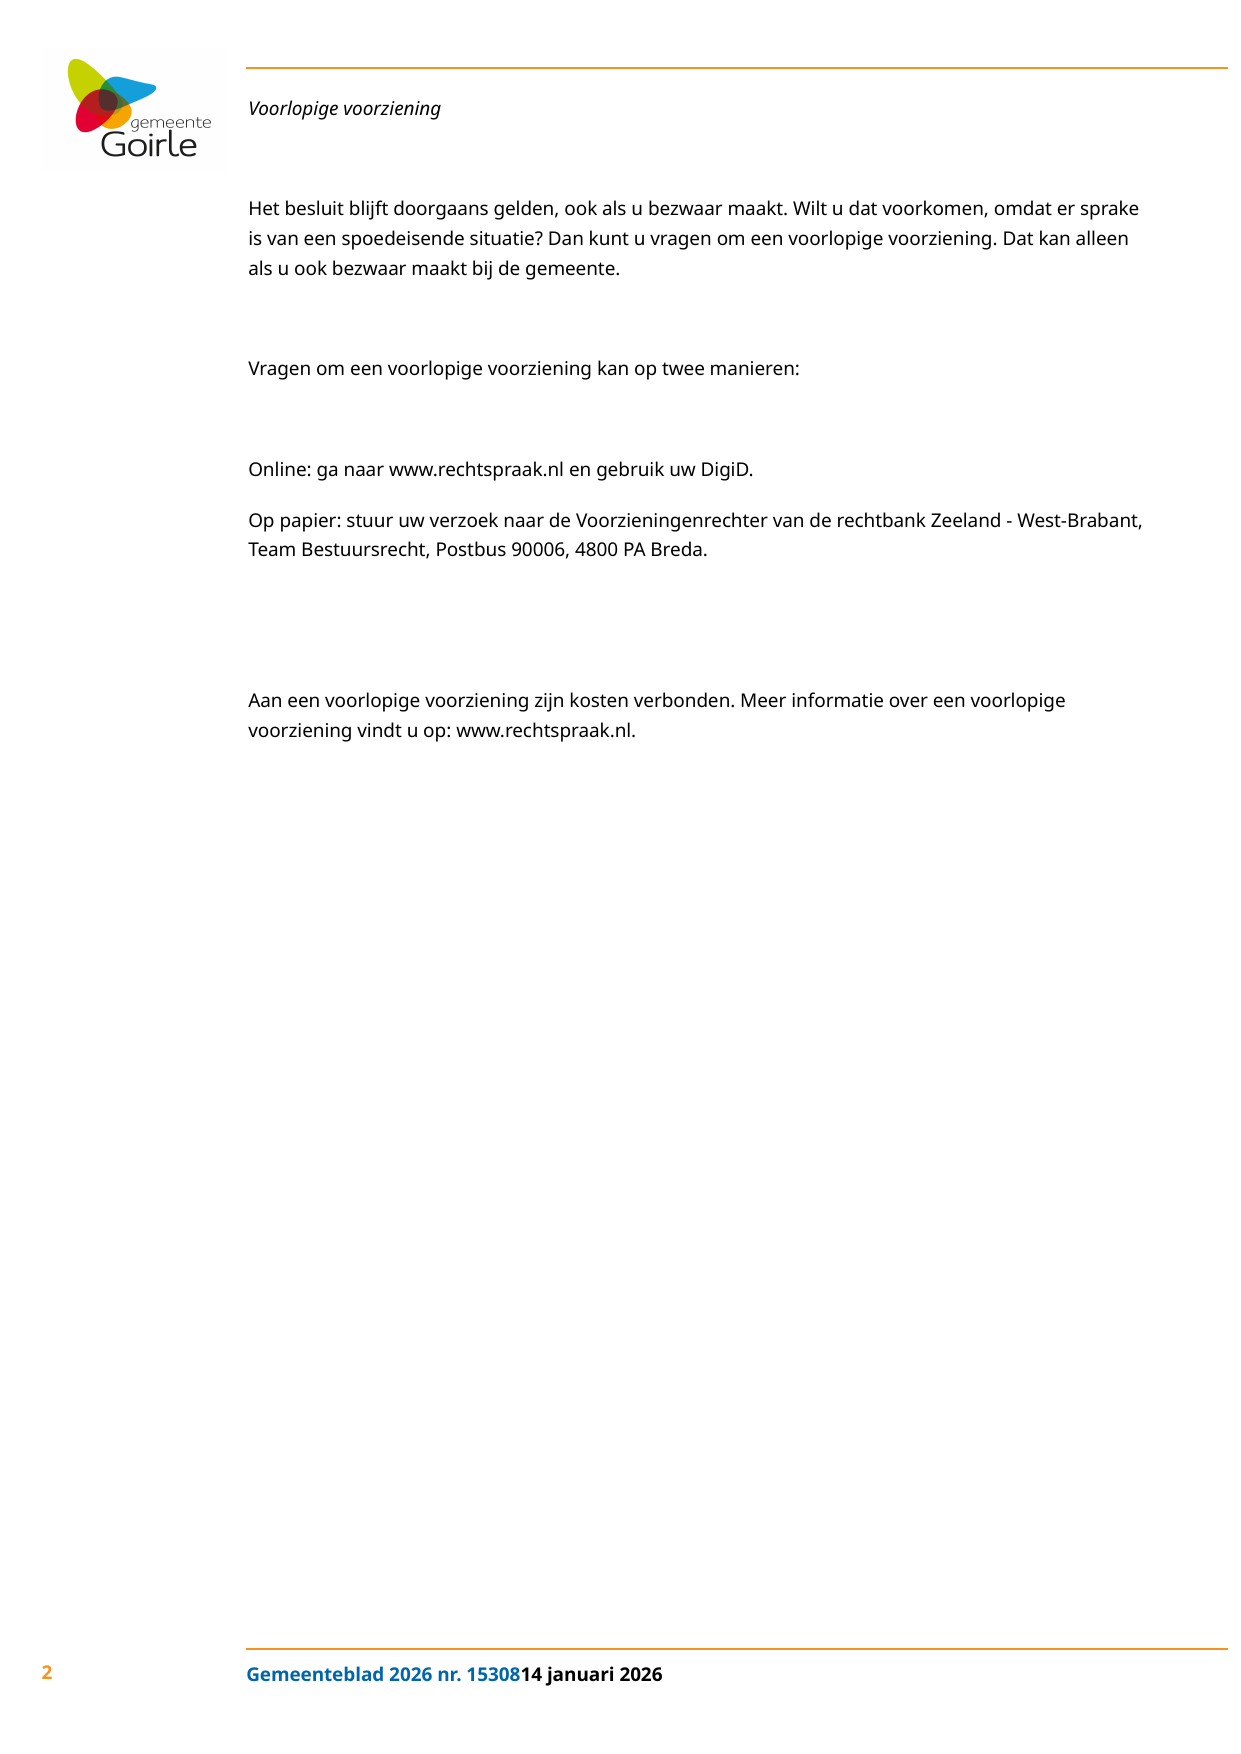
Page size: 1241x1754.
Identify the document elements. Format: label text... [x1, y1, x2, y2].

text Vragen om een voorlopige voorziening kan op twee manieren: [248, 356, 1152, 381]
text Online: ga naar www.rechtspraak.nl en gebruik uw DigiD. [248, 456, 1152, 482]
text Op papier: stuur uw verzoek naar de Voorzieningenrechter van de rechtbank Zeeland - West-Brabant, Team Bestuursrecht, Postbus 90006, 4800 PA Breda. [248, 507, 1152, 562]
picture [41, 47, 231, 172]
text Aan een voorlopige voorziening zijn kosten verbonden. Meer informatie over een voorlopige voorziening vindt u op: www.rechtspraak.nl. [248, 688, 1152, 743]
text Het besluit blijft doorgaans gelden, ook als u bezwaar maakt. Wilt u dat voorkomen, omdat er sprake is van een spoedeisende situatie? Dan kunt u vragen om een voorlopige voorziening. Dat kan alleen als u ook bezwaar maakt bij de gemeente. [248, 196, 1152, 281]
text Voorlopige voorziening [248, 95, 1152, 121]
